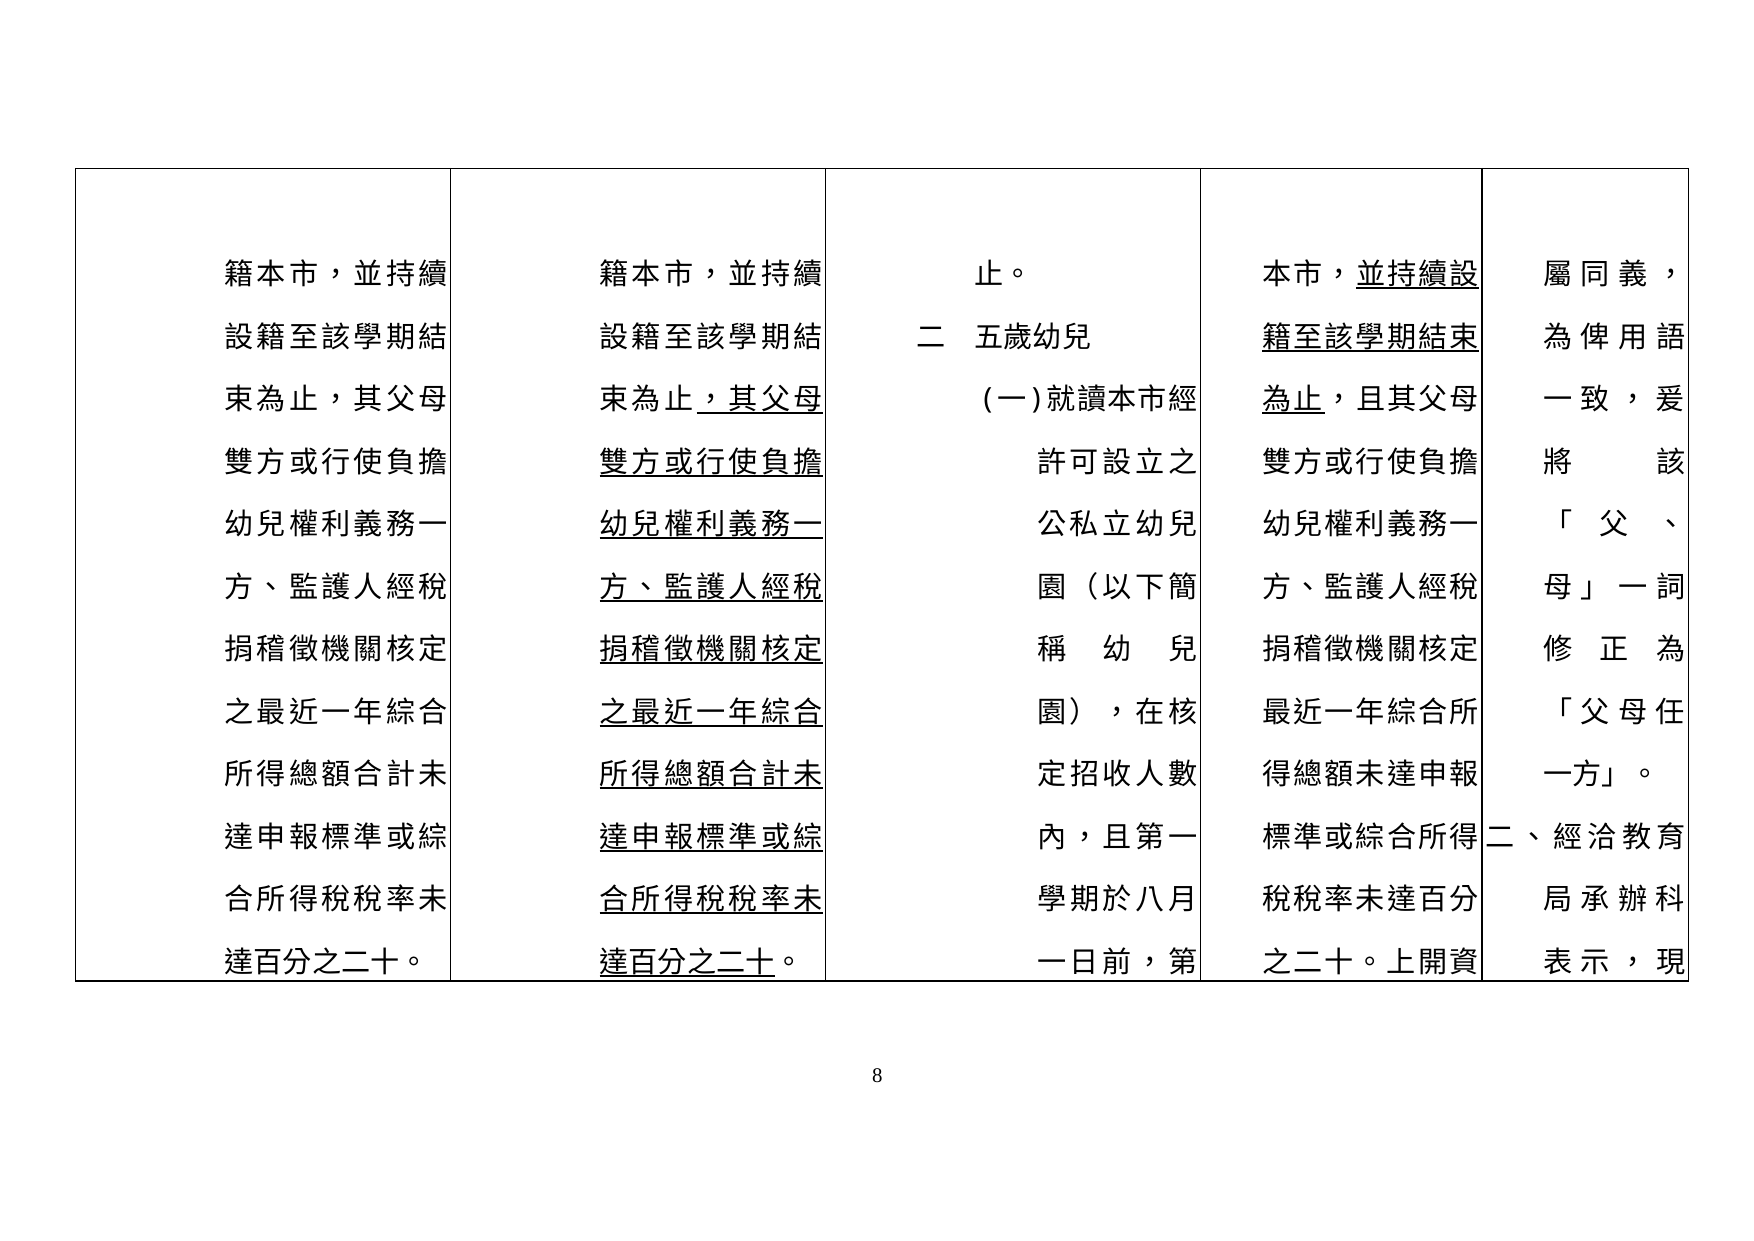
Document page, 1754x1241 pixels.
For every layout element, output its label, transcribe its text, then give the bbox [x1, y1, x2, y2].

table_cell 止。 二 五歲幼兒 (一)就讀本市經許可設立之公私立幼兒園（以下簡稱幼兒園），在核定招收人數內，且第一學期於八月一日前，第 [826, 169, 1200, 980]
table_cell 籍本市，並持續設籍至該學期結束為止，其父母雙方或行使負擔幼兒權利義務一方、監護人經稅捐稽徵機關核定之最近一年綜合所得總額合計未達申報標準或綜合所得稅稅率未達百分之二十。 [451, 169, 825, 980]
table_cell 屬同義，為俾用語一致，爰將該「父、母」一詞修正為「父母任一方」。 二、經洽教育局承辦科表示，現 [1483, 169, 1688, 980]
table_cell 籍本市，並持續設籍至該學期結束為止，其父母雙方或行使負擔幼兒權利義務一方、監護人經稅捐稽徵機關核定之最近一年綜合所得總額合計未達申報標準或綜合所得稅稅率未達百分之二十。 [76, 169, 450, 980]
table_cell 本市，並持續設籍至該學期結束為止，且其父母雙方或行使負擔幼兒權利義務一方、監護人經稅捐稽徵機關核定最近一年綜合所得總額未達申報標準或綜合所得稅稅率未達百分之二十。上開資 [1201, 169, 1481, 980]
